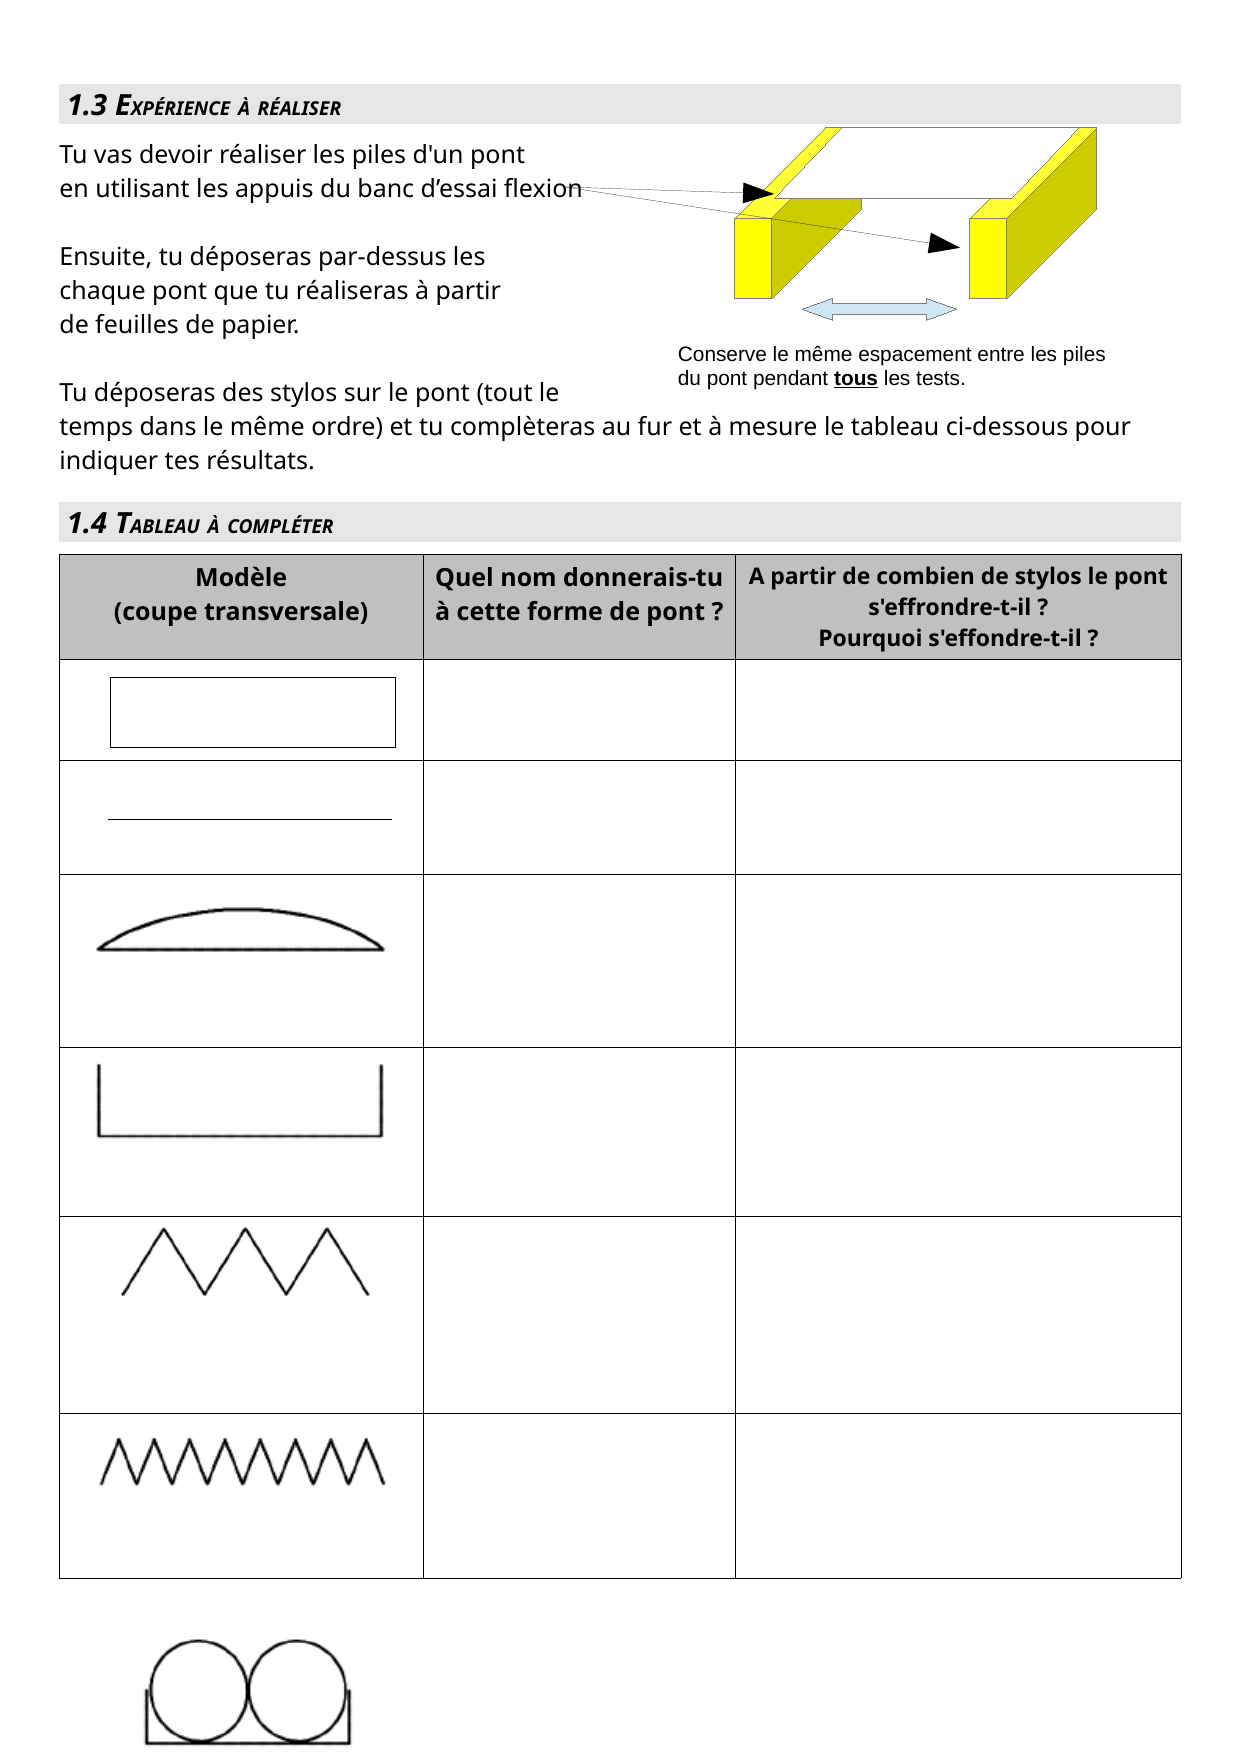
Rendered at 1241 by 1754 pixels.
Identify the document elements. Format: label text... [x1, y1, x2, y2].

table_cell [424, 875, 735, 1047]
table_cell [424, 1048, 735, 1216]
table_cell [60, 1217, 423, 1304]
text [1097, 136, 1181, 170]
table_cell [60, 1048, 423, 1216]
table_cell [60, 761, 423, 874]
table_cell [60, 1305, 423, 1412]
picture [92, 1418, 390, 1505]
table_cell [424, 1217, 735, 1412]
text [800, 238, 969, 272]
picture [116, 1632, 371, 1749]
table_cell [736, 660, 1181, 760]
table_cell [736, 1414, 1181, 1578]
table_cell [60, 880, 423, 1047]
table_cell [424, 761, 735, 874]
table_cell [60, 875, 423, 879]
text [1035, 238, 1181, 272]
subtitle Tableau à compléter [59, 502, 1181, 542]
table_cell [60, 1414, 423, 1578]
text Ensuite, tu déposeras par-dessus les [59, 238, 734, 272]
table_cell [736, 875, 1181, 1047]
table_header A partir de combien de stylos le pont s'effrondre-t-il ? Pourquoi s'effondre-t-il ? [736, 555, 1181, 659]
text Tu déposeras des stylos sur le pont (tout le [59, 375, 1181, 409]
subtitle Expérience à réaliser [59, 84, 1181, 124]
table_cell [424, 1414, 735, 1578]
table_header Quel nom donnerais-tu à cette forme de pont ? [424, 555, 735, 659]
text chaque pont que tu réaliseras à partir [59, 272, 1181, 307]
table_header Modèle (coupe transversale) [60, 555, 423, 659]
text [1097, 170, 1181, 204]
picture [87, 1053, 395, 1142]
table_cell [736, 1217, 1181, 1412]
table_cell [60, 660, 423, 760]
text temps dans le même ordre) et tu complèteras au fur et à mesure le tableau ci-dessous pour indiquer tes résultats. [59, 409, 1181, 477]
text de feuilles de papier. [59, 307, 1181, 341]
table_cell [736, 1048, 1181, 1216]
table_cell [424, 660, 735, 760]
text Tu vas devoir réaliser les piles d'un pont [59, 136, 816, 170]
text en utilisant les appuis du banc d’essai flexion [59, 170, 782, 204]
picture [109, 1225, 383, 1305]
picture [89, 879, 393, 974]
table_cell [736, 761, 1181, 874]
